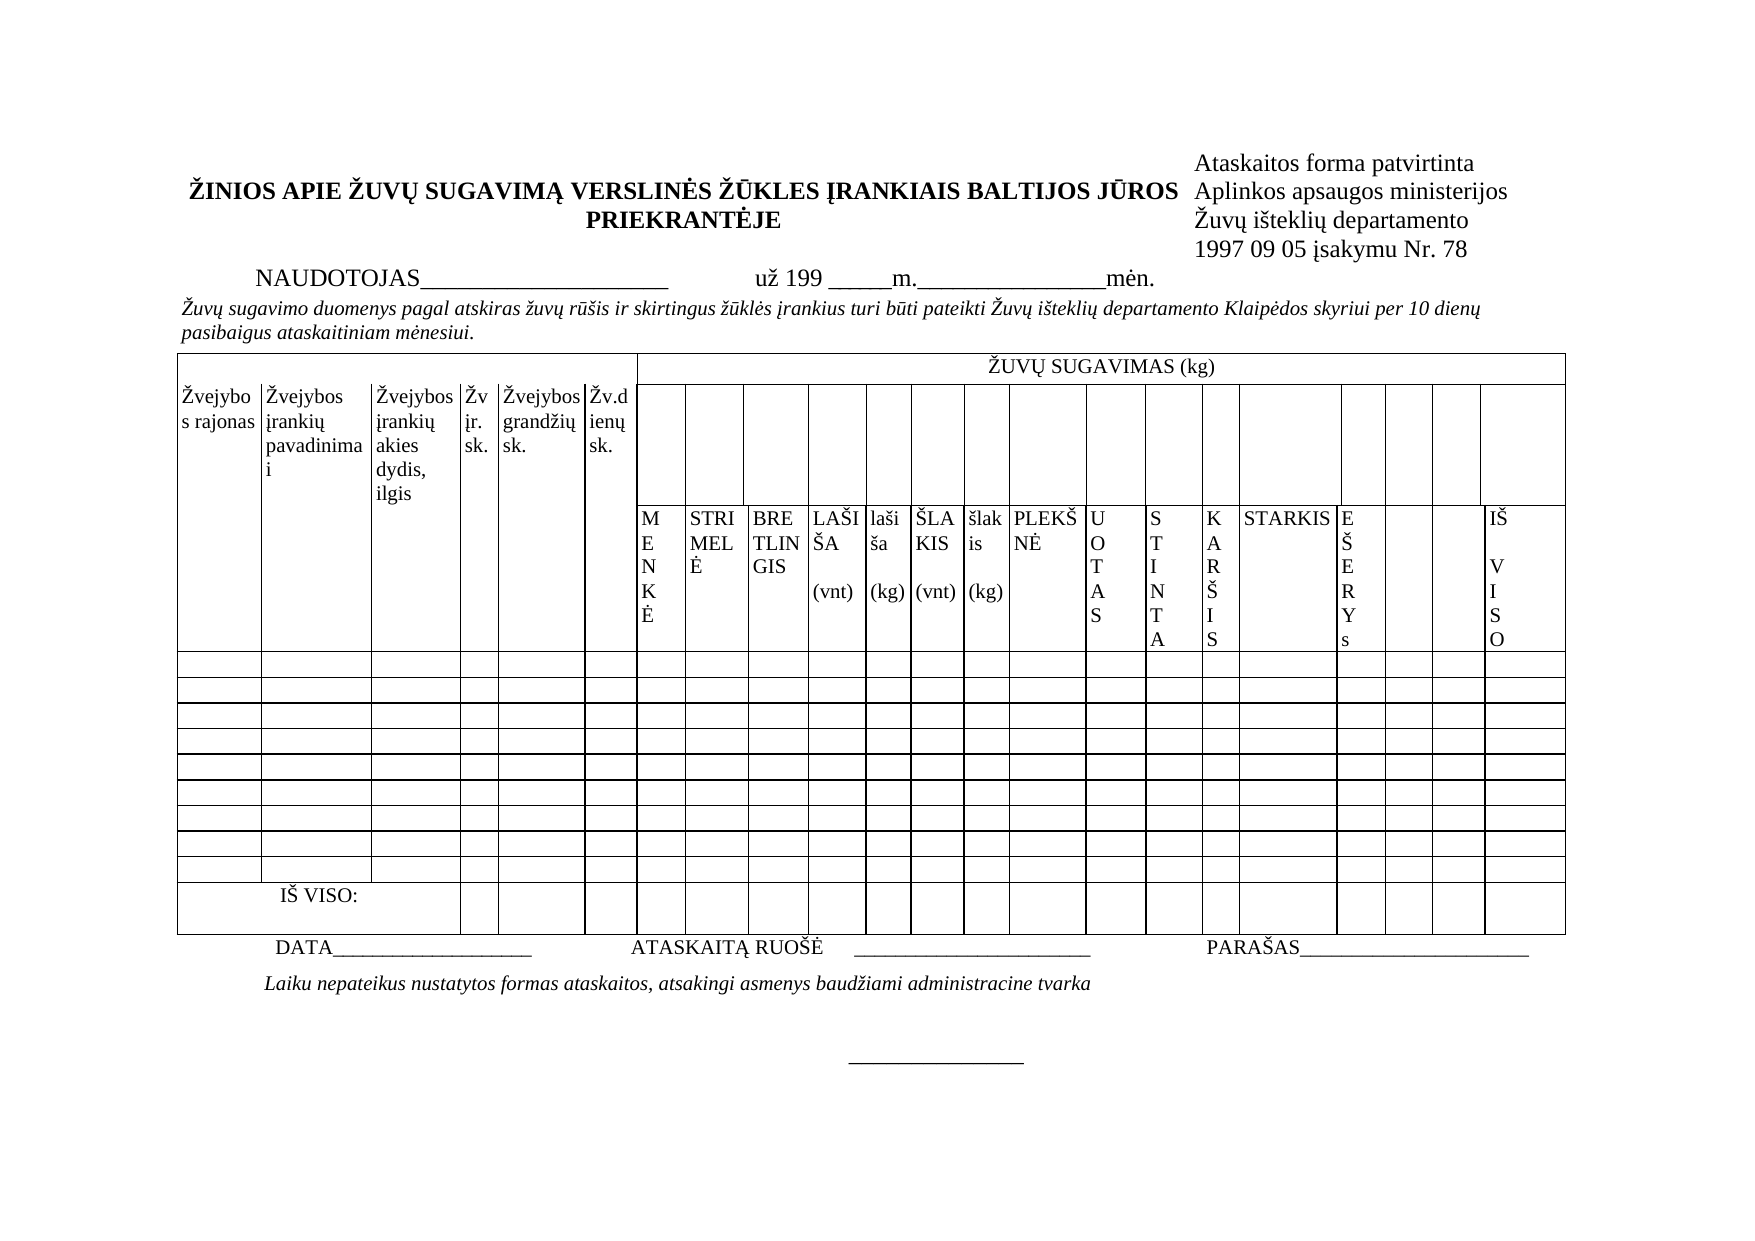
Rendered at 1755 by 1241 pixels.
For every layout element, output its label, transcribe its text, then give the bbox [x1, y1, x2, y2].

table_cell [1005, 652, 1009, 676]
table_cell [749, 729, 753, 753]
table_cell Žvejybos rajonas [178, 384, 261, 505]
table_cell [499, 354, 585, 383]
table_cell [1005, 729, 1009, 753]
table_cell [499, 704, 503, 728]
table_cell [744, 806, 748, 830]
table_cell [494, 755, 498, 779]
table_cell [1433, 781, 1437, 804]
table_cell [257, 755, 261, 779]
table_cell [1146, 385, 1202, 505]
table_cell [1428, 652, 1432, 676]
table_cell [681, 704, 685, 728]
table_cell K A R Š I S [1235, 506, 1239, 651]
table_cell [1481, 385, 1565, 505]
table_cell [1561, 781, 1565, 804]
table_cell [804, 806, 808, 830]
table_cell [1240, 755, 1244, 779]
table_cell [1203, 883, 1239, 934]
table_cell [1198, 678, 1202, 702]
table_cell S T I N T A [1198, 506, 1202, 651]
table_cell [456, 832, 460, 856]
table_cell [456, 729, 460, 753]
table_cell [1198, 704, 1202, 728]
table_cell [494, 652, 498, 676]
table_cell [749, 883, 808, 934]
table_cell [494, 678, 498, 702]
table_cell Žv įr. sk. [461, 384, 498, 505]
table_cell [638, 883, 685, 934]
table_cell [804, 652, 808, 676]
table_cell [809, 781, 813, 804]
table_cell [1147, 883, 1202, 934]
table_cell [456, 704, 460, 728]
table_cell [1240, 883, 1336, 934]
table_cell [749, 652, 753, 676]
table_cell [1235, 755, 1239, 779]
table_cell [1381, 832, 1385, 856]
table_cell [456, 857, 460, 881]
table_cell [585, 354, 637, 383]
table_cell [257, 652, 261, 676]
table_cell [372, 755, 376, 779]
table_cell [499, 806, 503, 830]
table_cell [1561, 857, 1565, 881]
table_cell [499, 678, 503, 702]
table_cell [494, 832, 498, 856]
table_cell [1381, 781, 1385, 804]
table_cell [1005, 857, 1009, 881]
table_cell [681, 832, 685, 856]
table_cell [1240, 704, 1244, 728]
table_cell [1428, 755, 1432, 779]
table_cell [257, 781, 261, 804]
table_cell [1240, 857, 1244, 881]
table_cell [367, 832, 371, 856]
table_cell [494, 781, 498, 804]
table_cell [494, 857, 498, 881]
table_cell [1561, 755, 1565, 779]
table_cell PARAŠAS [1202, 935, 1565, 971]
table_cell [809, 755, 813, 779]
table_cell [1198, 755, 1202, 779]
table_cell [749, 678, 753, 702]
table_cell [809, 832, 813, 856]
table_cell DATA ATASKAITĄ RUOŠĖ [177, 935, 850, 971]
table_cell [372, 857, 376, 881]
table_cell [499, 883, 584, 934]
table_cell [1240, 678, 1244, 702]
table_cell [262, 678, 266, 702]
table_cell [744, 857, 748, 881]
table_cell [372, 652, 376, 676]
table_cell [744, 704, 748, 728]
table_cell [456, 652, 460, 676]
table_cell [912, 883, 963, 934]
table_cell [1428, 729, 1432, 753]
table_cell [1428, 678, 1432, 702]
table_cell [809, 704, 813, 728]
table_cell [686, 385, 743, 505]
table_cell [1010, 385, 1086, 505]
table_cell [367, 652, 371, 676]
table_cell [1561, 678, 1565, 702]
table_cell [1010, 883, 1085, 934]
table_cell Žv.dienų sk. [586, 384, 636, 505]
table_cell [1561, 652, 1565, 676]
table_cell [1240, 729, 1244, 753]
table_cell [744, 781, 748, 804]
table_cell [1428, 806, 1432, 830]
table_cell [867, 385, 911, 505]
table_cell [809, 806, 813, 830]
table_cell [804, 781, 808, 804]
table_header ŽINIOS APIE ŽUVŲ SUGAVIMĄ VERSLINĖS ŽŪKLES ĮRANKIAIS BALTIJOS JŪROS PRIEKRANTĖJE NAUDOTOJAS už 199 m. mėn. [177, 148, 1190, 296]
table_cell [262, 704, 266, 728]
table_cell [1235, 704, 1239, 728]
table_cell [262, 652, 266, 676]
table_cell [749, 755, 753, 779]
table_cell [1087, 883, 1145, 934]
table_cell [749, 781, 753, 804]
table_cell [681, 857, 685, 881]
table_cell [1198, 857, 1202, 881]
table_cell [1433, 506, 1484, 651]
table_cell [1433, 704, 1437, 728]
table_cell [372, 704, 376, 728]
table_cell [456, 806, 460, 830]
table_cell [461, 505, 498, 651]
table_cell [494, 704, 498, 728]
table_cell [965, 385, 1009, 505]
table_cell [1005, 755, 1009, 779]
table_cell [912, 385, 964, 505]
table_cell [804, 857, 808, 881]
table_cell [257, 806, 261, 830]
table_cell [1338, 883, 1385, 934]
table_cell [1235, 806, 1239, 830]
table_cell [178, 505, 261, 651]
table_cell [1240, 385, 1341, 505]
table_cell [1561, 729, 1565, 753]
table_cell [1381, 704, 1385, 728]
table_cell [1381, 652, 1385, 676]
table_cell [499, 857, 503, 881]
table_cell [586, 505, 636, 651]
table_cell [257, 678, 261, 702]
table_cell [499, 652, 503, 676]
table_cell [372, 832, 376, 856]
table_cell [367, 729, 371, 753]
table_cell [749, 806, 753, 830]
table_cell [261, 354, 372, 383]
table_cell [1005, 781, 1009, 804]
table_cell [456, 755, 460, 779]
table_cell [257, 857, 261, 881]
table_cell [744, 385, 808, 505]
table_cell [809, 652, 813, 676]
table_cell [1240, 832, 1244, 856]
table_cell STARKIS [1240, 506, 1336, 651]
table_cell lašiša (kg) [867, 506, 910, 651]
text ______________ [177, 1038, 1695, 1066]
table_cell Žuvų sugavimo duomenys pagal atskiras žuvų rūšis ir skirtingus žūklės įrankius turi būti pateikti Žuvų išteklių departamento Klaipėdos skyriui per 10 dienų pasibaigus ataskaitiniam mėnesiui. [177, 296, 1565, 353]
table_cell [494, 729, 498, 753]
table_cell [367, 806, 371, 830]
table_cell [262, 729, 266, 753]
table_cell [372, 806, 376, 830]
table_cell [1381, 729, 1385, 753]
table_cell [1198, 729, 1202, 753]
table_cell [262, 505, 371, 651]
table_cell [804, 832, 808, 856]
table_cell [1235, 729, 1239, 753]
table_cell [1433, 385, 1480, 505]
table_cell [804, 755, 808, 779]
table_cell [1005, 832, 1009, 856]
table_cell [372, 678, 376, 702]
table_cell [681, 781, 685, 804]
table_cell [456, 678, 460, 702]
table_cell [1428, 704, 1432, 728]
table_cell [1386, 506, 1432, 651]
table_cell [1005, 704, 1009, 728]
table_cell ŽUVŲ SUGAVIMAS (kg) [638, 354, 1565, 383]
table_cell [749, 704, 753, 728]
table_cell [809, 385, 866, 505]
table_cell [1386, 883, 1432, 934]
table_cell [804, 704, 808, 728]
table_cell šlakis (kg) [965, 506, 1009, 651]
table_cell [1235, 857, 1239, 881]
table_cell [262, 781, 266, 804]
table_cell E Š E R Y s [1381, 506, 1385, 651]
table_cell STRIMELĖ [686, 506, 748, 651]
table_cell M E N K Ė [638, 506, 685, 651]
table_cell Laiku nepateikus nustatytos formas ataskaitos, atsakingi asmenys baudžiami administracine tvarka [177, 971, 1565, 1009]
table_cell [867, 883, 910, 934]
table_cell [1005, 806, 1009, 830]
table_cell [681, 678, 685, 702]
table_cell [460, 354, 498, 383]
table_cell [809, 729, 813, 753]
table_cell [586, 883, 636, 934]
table_cell [1386, 385, 1432, 505]
table_cell [1433, 729, 1437, 753]
table_cell [681, 755, 685, 779]
table_cell [499, 729, 503, 753]
table_cell [1433, 883, 1484, 934]
table_cell [262, 857, 266, 881]
table_cell [1381, 678, 1385, 702]
table_cell [499, 755, 503, 779]
table_cell [367, 704, 371, 728]
table_cell [262, 806, 266, 830]
table_cell [744, 755, 748, 779]
table_cell [1203, 385, 1239, 505]
table_cell [372, 354, 460, 383]
table_cell [1381, 857, 1385, 881]
table_cell [456, 781, 460, 804]
table_cell [638, 385, 685, 505]
table_cell [804, 678, 808, 702]
table_cell [809, 857, 813, 881]
table_cell [686, 883, 748, 934]
table_cell IŠ V I S O [1561, 506, 1565, 651]
table_cell [1561, 704, 1565, 728]
table_cell PLEKŠNĖ [1010, 506, 1085, 651]
table_header Ataskaitos forma patvirtinta Aplinkos apsaugos ministerijos Žuvų išteklių departamento 1997 09 05 įsakymu Nr. 78 [1190, 148, 1565, 296]
table_cell [372, 729, 376, 753]
table_cell [178, 354, 261, 383]
table_cell [809, 883, 865, 934]
table_cell [749, 832, 753, 856]
table_cell IŠ VISO: [178, 883, 460, 934]
table_cell [1235, 652, 1239, 676]
table_cell ŠLAKIS (vnt) [912, 506, 963, 651]
table_cell [1198, 806, 1202, 830]
table_cell [749, 857, 753, 881]
table_cell [499, 505, 584, 651]
table_cell BRETLINGIS [749, 506, 808, 651]
table_cell [1486, 883, 1565, 934]
table_cell [1428, 857, 1432, 881]
table_cell [372, 781, 376, 804]
table_cell U O T A S [1087, 506, 1145, 651]
table_cell [1240, 781, 1244, 804]
table_cell [367, 857, 371, 881]
table_cell [1561, 832, 1565, 856]
table_cell [372, 505, 460, 651]
table_cell [1433, 832, 1437, 856]
table_cell [809, 678, 813, 702]
table_cell [744, 832, 748, 856]
table_cell LAŠIŠA (vnt) [809, 506, 865, 651]
table_cell [850, 935, 1123, 971]
table_cell [681, 652, 685, 676]
table_cell [367, 755, 371, 779]
table_cell [1561, 806, 1565, 830]
table_cell [744, 652, 748, 676]
table_cell [367, 678, 371, 702]
table_cell [1342, 385, 1385, 505]
table_cell [499, 781, 503, 804]
table_cell [1381, 806, 1385, 830]
table_cell [1235, 832, 1239, 856]
table_cell [1433, 857, 1437, 881]
table_cell [367, 781, 371, 804]
table_cell [681, 729, 685, 753]
table_cell [744, 729, 748, 753]
table_cell Žvejybos įrankių pavadinimai [262, 384, 371, 505]
table_cell Žvejybos grandžių sk. [499, 384, 584, 505]
table_cell [744, 678, 748, 702]
table_cell [1123, 935, 1202, 971]
table_cell [1235, 781, 1239, 804]
table_cell [1240, 652, 1244, 676]
table_cell [1381, 755, 1385, 779]
table_cell [1235, 678, 1239, 702]
table_cell [262, 755, 266, 779]
table_cell [1198, 652, 1202, 676]
table_cell [1433, 678, 1437, 702]
table_cell [262, 832, 266, 856]
table_cell [1433, 652, 1437, 676]
table_cell [1087, 385, 1145, 505]
table_cell [804, 729, 808, 753]
table_cell [1240, 806, 1244, 830]
table_cell [494, 806, 498, 830]
table_cell [1198, 832, 1202, 856]
table_cell [257, 704, 261, 728]
table_cell [965, 883, 1009, 934]
table_cell [257, 832, 261, 856]
table_cell [1428, 832, 1432, 856]
table_cell [1433, 755, 1437, 779]
table_cell [1005, 678, 1009, 702]
table_cell [499, 832, 503, 856]
table_cell [257, 729, 261, 753]
table_cell [1433, 806, 1437, 830]
table_cell [1198, 781, 1202, 804]
table_cell [681, 806, 685, 830]
table_cell [461, 883, 498, 934]
table_cell [1428, 781, 1432, 804]
